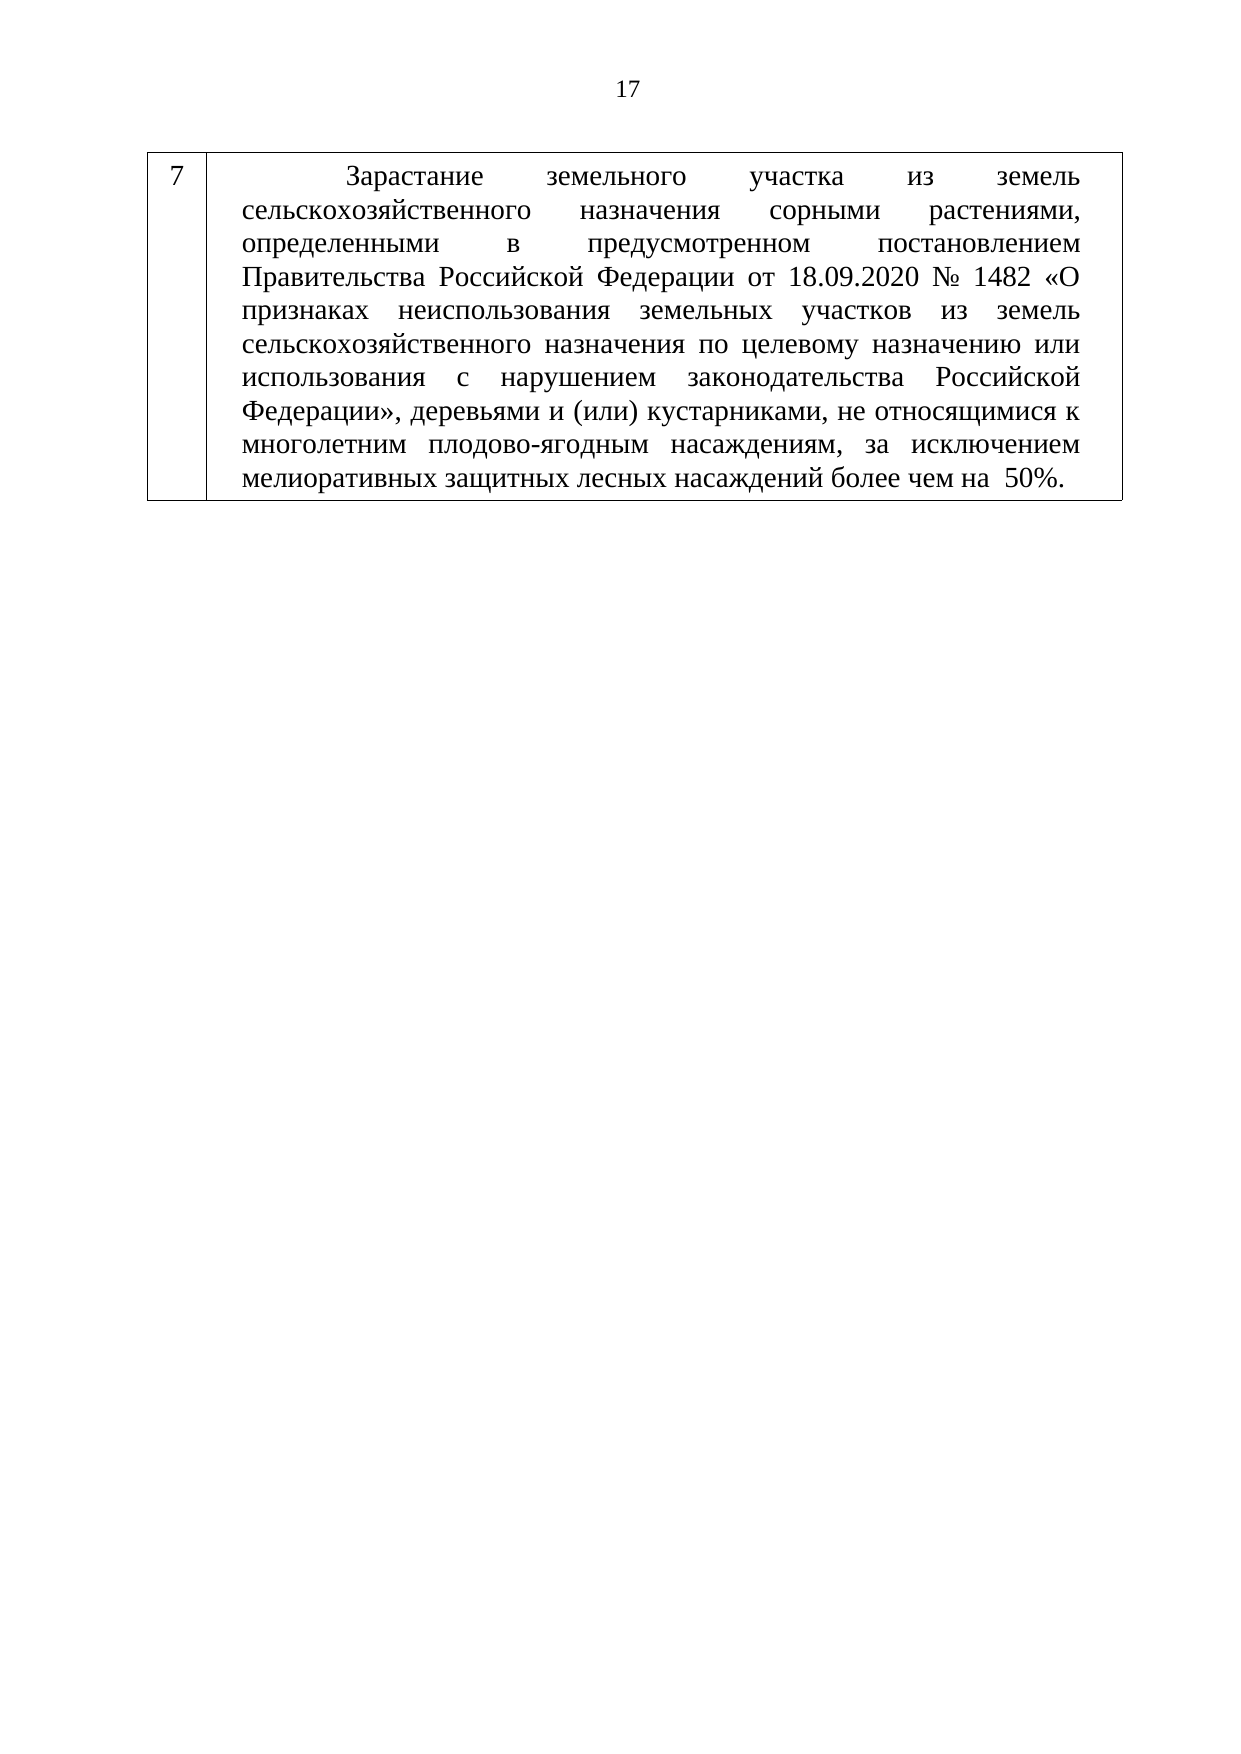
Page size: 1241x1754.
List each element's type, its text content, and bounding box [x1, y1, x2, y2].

table_cell 7 [148, 153, 206, 499]
table_cell Зарастание земельного участка из земель сельскохозяйственного назначения сорными растениями, определенными в предусмотренном постановлением Правительства Российской Федерации от 18.09.2020 № 1482 «О признаках неиспользования земельных участков из земель сельскохозяйственного назначения по целевому назначению или использования с нарушением законодательства Российской Федерации», деревьями и (или) кустарниками, не относящимися к многолетним плодово-ягодным насаждениям, за исключением мелиоративных защитных лесных насаждений более чем на 50%. [207, 153, 1122, 499]
